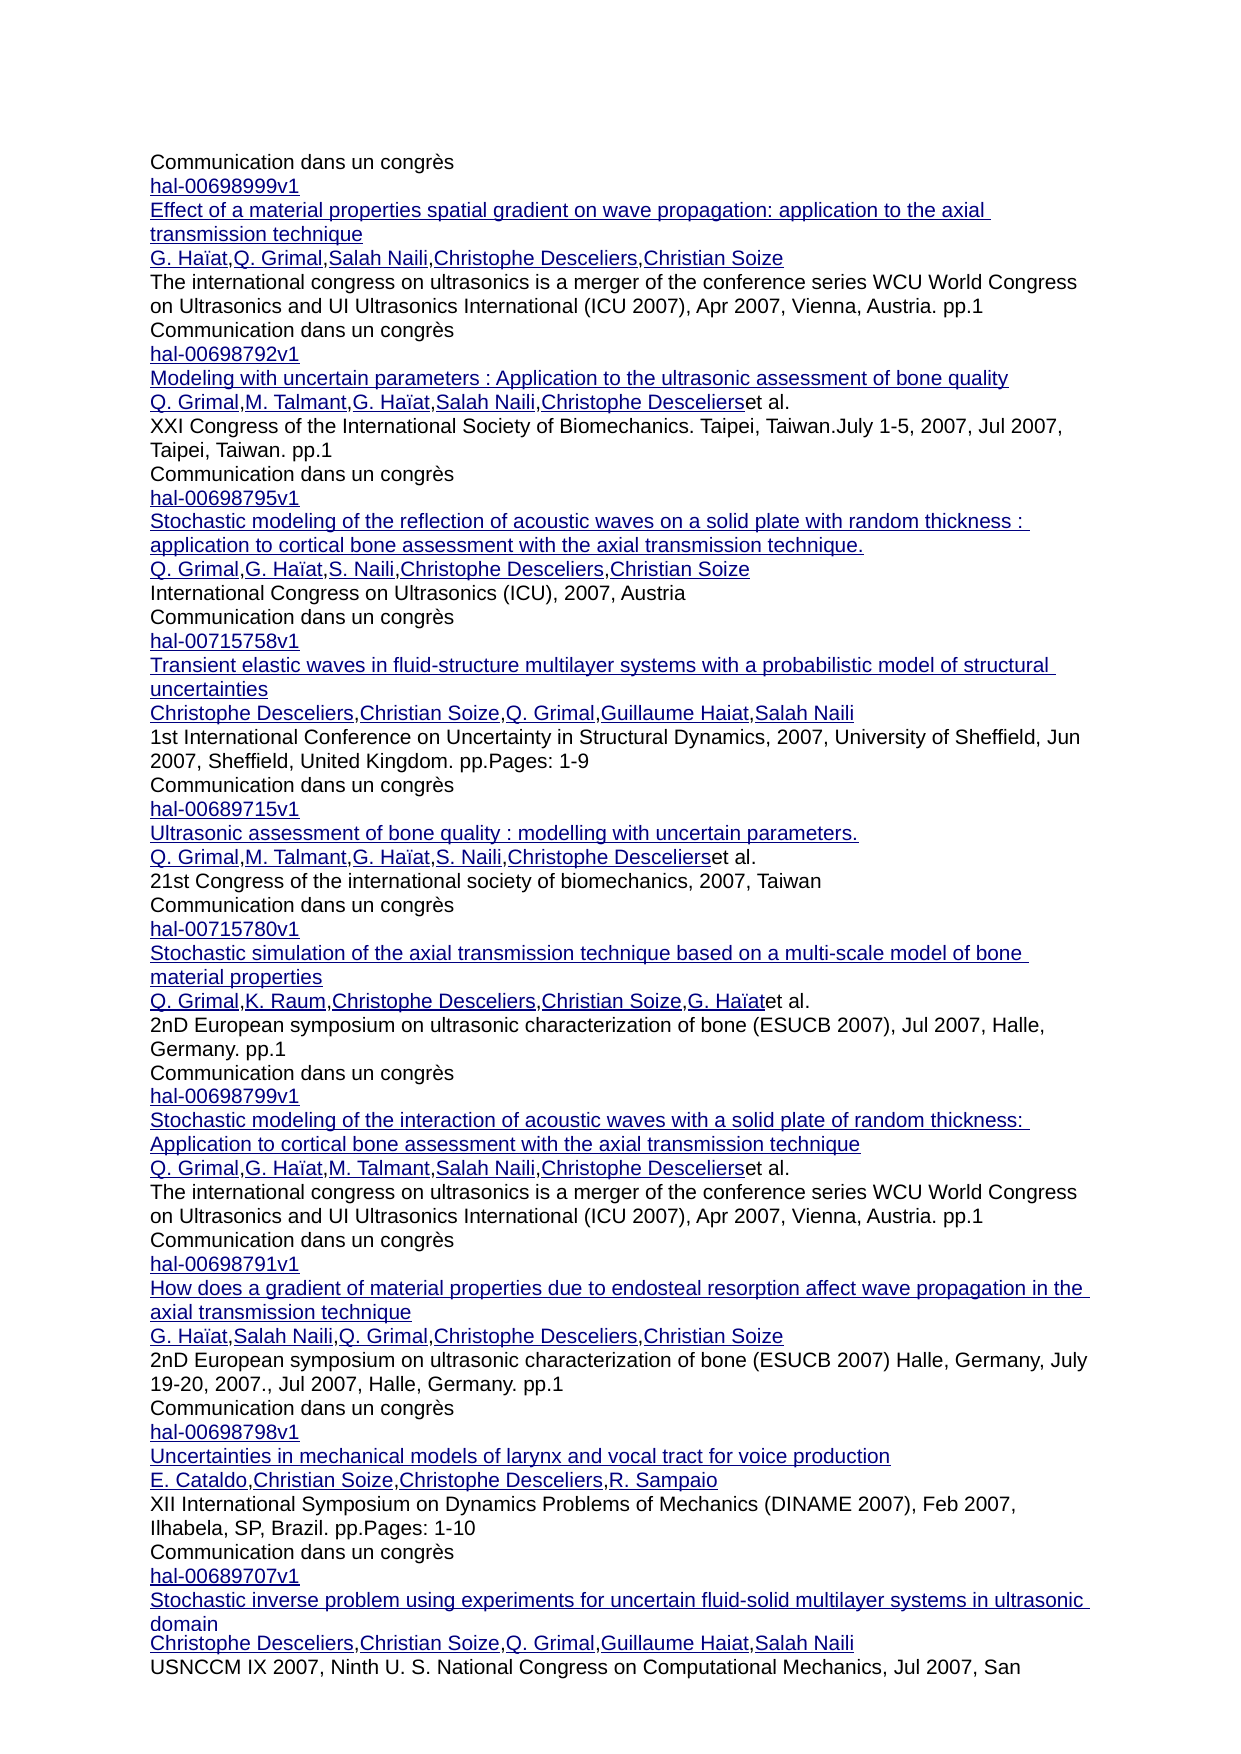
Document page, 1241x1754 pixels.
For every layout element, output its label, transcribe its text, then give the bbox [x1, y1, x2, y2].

table_cell axial transmission technique G. Haïat,Salah Naili,Q. Grimal,Christophe Desceliers,Christian Soize 2nD European symposium on ultrasonic characterization of bone (ESUCB 2007) Halle, Germany, July 19-20, 2007., Jul 2007, Halle, Germany. pp.1 Communication dans un congrès hal-00698798v1 [150, 1298, 1090, 1444]
table_cell Stochastic simulation of the axial transmission technique based on a multi-scale model of bone material properties Q. Grimal,K. Raum,Christophe Desceliers,Christian Soize,G. Haïatet al. 2nD European symposium on ultrasonic characterization of bone (ESUCB 2007), Jul 2007, Halle, Germany. pp.1 Communication dans un congrès hal-00698799v1 [150, 941, 1090, 1108]
table_cell Ultrasonic assessment of bone quality : modelling with uncertain parameters. Q. Grimal,M. Talmant,G. Haïat,S. Naili,Christophe Descelierset al. 21st Congress of the international society of biomechanics, 2007, Taiwan Communication dans un congrès hal-00715780v1 [150, 821, 1090, 941]
table_cell How does a gradient of material properties due to endosteal resorption affect wave propagation in the [150, 1276, 1090, 1297]
table_cell Uncertainties in mechanical models of larynx and vocal tract for voice production E. Cataldo,Christian Soize,Christophe Desceliers,R. Sampaio XII International Symposium on Dynamics Problems of Mechanics (DINAME 2007), Feb 2007, Ilhabela, SP, Brazil. pp.Pages: 1-10 Communication dans un congrès hal-00689707v1 [150, 1444, 1090, 1587]
table_cell Stochastic inverse problem using experiments for uncertain fluid-solid multilayer systems in ultrasonic [150, 1588, 1090, 1608]
table_cell domain Christophe Desceliers,Christian Soize,Q. Grimal,Guillaume Haiat,Salah Naili USNCCM IX 2007, Ninth U. S. National Congress on Computational Mechanics, Jul 2007, San [150, 1609, 1090, 1679]
table_cell Communication dans un congrès hal-00698999v1 [150, 150, 1090, 198]
table_cell Stochastic modeling of the interaction of acoustic waves with a solid plate of random thickness: Application to cortical bone assessment with the axial transmission technique Q. Grimal,G. Haïat,M. Talmant,Salah Naili,Christophe Descelierset al. The international congress on ultrasonics is a merger of the conference series WCU World Congress on Ultrasonics and UI Ultrasonics International (ICU 2007), Apr 2007, Vienna, Austria. pp.1 Communication dans un congrès hal-00698791v1 [150, 1108, 1090, 1276]
table_cell Transient elastic waves in fluid-structure multilayer systems with a probabilistic model of structural uncertainties Christophe Desceliers,Christian Soize,Q. Grimal,Guillaume Haiat,Salah Naili 1st International Conference on Uncertainty in Structural Dynamics, 2007, University of Sheffield, Jun 2007, Sheffield, United Kingdom. pp.Pages: 1-9 Communication dans un congrès hal-00689715v1 [150, 653, 1090, 821]
table_cell Modeling with uncertain parameters : Application to the ultrasonic assessment of bone quality Q. Grimal,M. Talmant,G. Haïat,Salah Naili,Christophe Descelierset al. XXI Congress of the International Society of Biomechanics. Taipei, Taiwan.July 1-5, 2007, Jul 2007, Taipei, Taiwan. pp.1 Communication dans un congrès hal-00698795v1 [150, 366, 1090, 509]
table_cell Effect of a material properties spatial gradient on wave propagation: application to the axial transmission technique G. Haïat,Q. Grimal,Salah Naili,Christophe Desceliers,Christian Soize The international congress on ultrasonics is a merger of the conference series WCU World Congress on Ultrasonics and UI Ultrasonics International (ICU 2007), Apr 2007, Vienna, Austria. pp.1 Communication dans un congrès hal-00698792v1 [150, 198, 1090, 366]
table_cell Stochastic modeling of the reflection of acoustic waves on a solid plate with random thickness : application to cortical bone assessment with the axial transmission technique. Q. Grimal,G. Haïat,S. Naili,Christophe Desceliers,Christian Soize International Congress on Ultrasonics (ICU), 2007, Austria Communication dans un congrès hal-00715758v1 [150, 509, 1090, 653]
